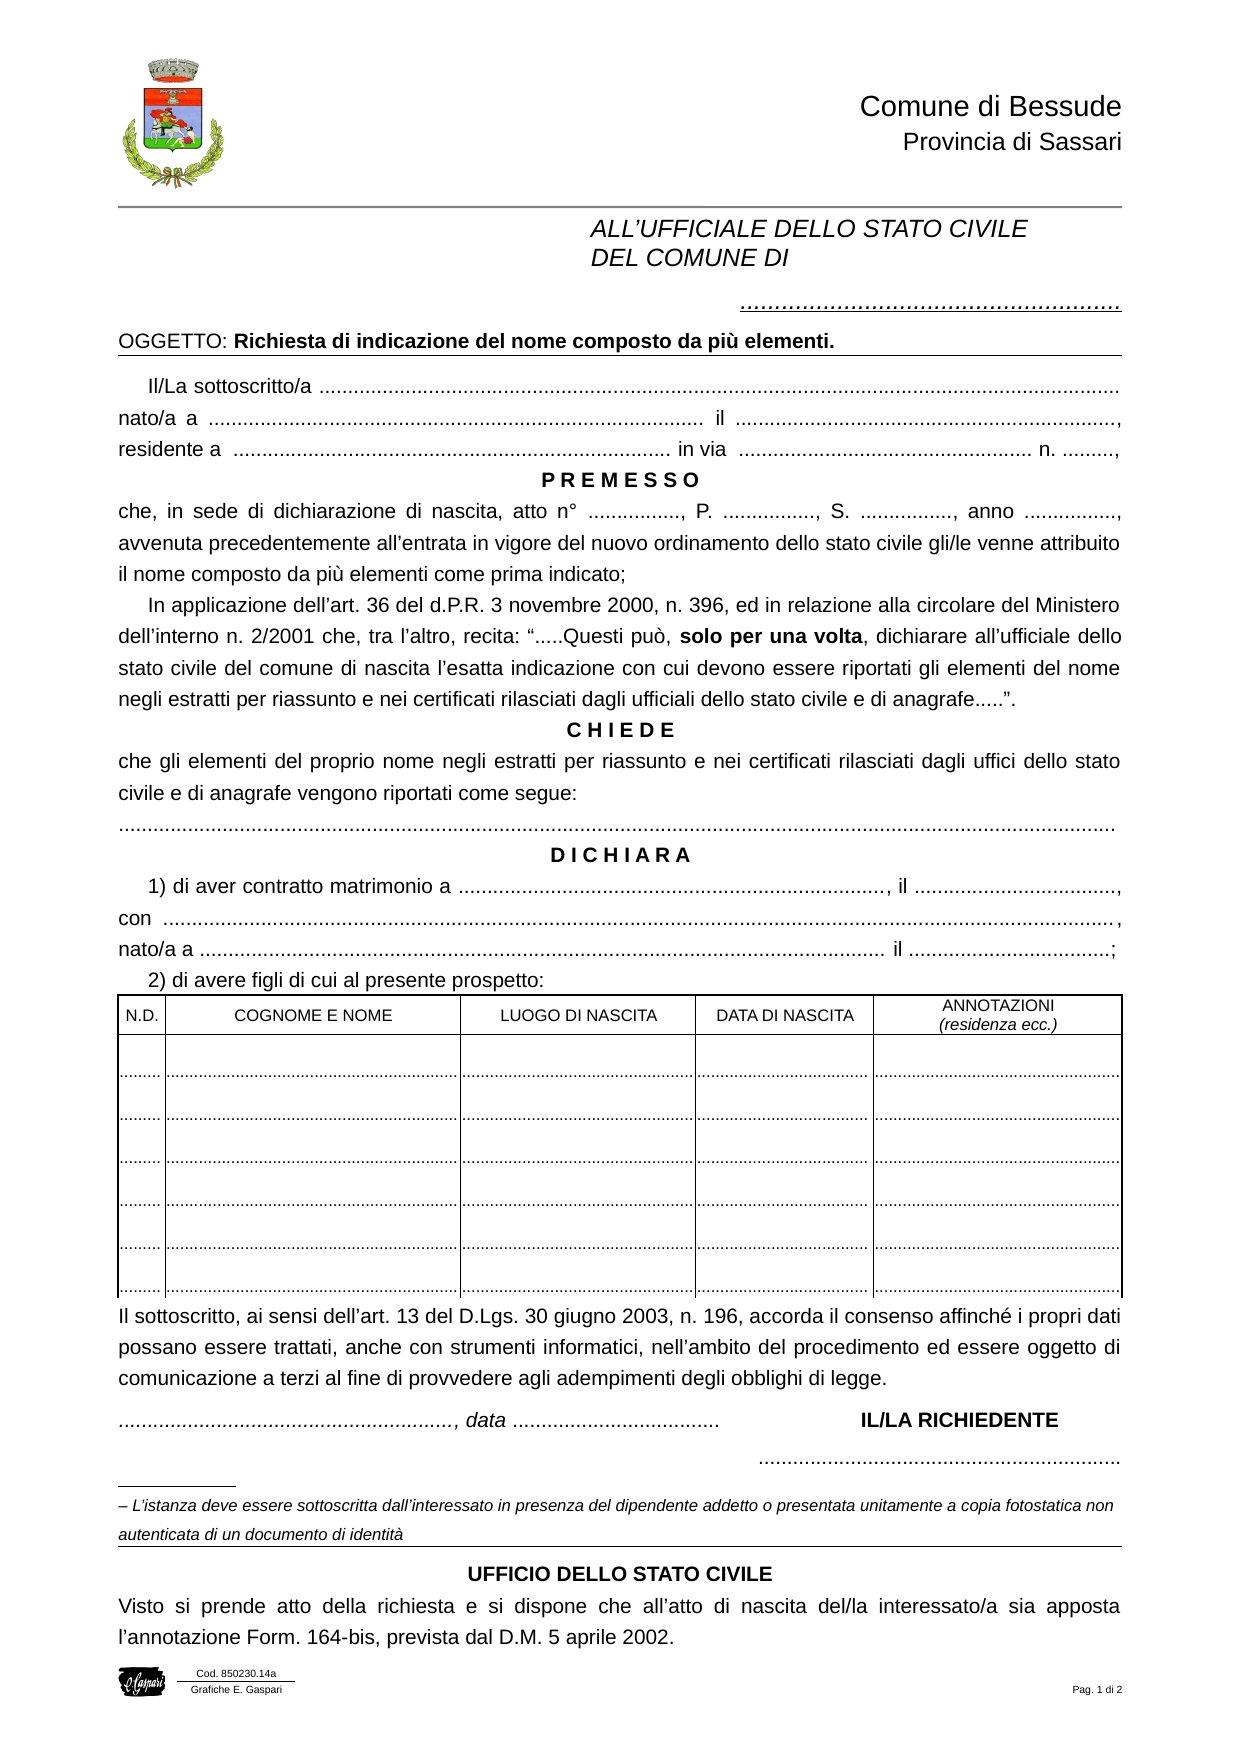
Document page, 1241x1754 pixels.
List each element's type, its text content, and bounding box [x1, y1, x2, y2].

table_header N.D. [119, 996, 165, 1034]
text D I C H I A R A [118, 837, 1122, 869]
text Comune di Bessude [224, 89, 1122, 122]
table_header DATA DI NASCITA [696, 996, 873, 1034]
text DEL COMUNE DI [591, 243, 1081, 271]
text In applicazione dell’art. 36 del d.P.R. 3 novembre 2000, n. 396, ed in relazione alla circolare del Ministero dell’interno n. 2/2001 che, tra l’altro, recita: “.....Questi può, solo per una volta, dichiarare all’ufficiale dello stato civile del comune di nascita l’esatta indicazione con cui devono essere riportati gli elementi del nome negli estratti per riassunto e nei certificati rilasciati dagli ufficiali dello stato civile e di anagrafe.....”. [118, 587, 1122, 712]
picture [118, 1666, 166, 1697]
text ............................................................................................................................................................................. [118, 806, 1122, 837]
text Il sottoscritto, ai sensi dell’art. 13 del D.Lgs. 30 giugno 2003, n. 196, accorda il consenso affinché i propri dati possano essere trattati, anche con strumenti informatici, nell’ambito del procedimento ed essere oggetto di comunicazione a terzi al fine di provvedere agli adempimenti degli obblighi di legge. [118, 1298, 1122, 1392]
table_header COGNOME E NOME [166, 996, 460, 1034]
table_header ANNOTAZIONI (residenza ecc.) [874, 996, 1121, 1034]
text ....................................................... [591, 286, 1122, 315]
table_cell ..................................................... ..................................................... ..................................................... ..................................................... ..................................................... ..................................................... [874, 1035, 1121, 1298]
table_cell ......... ......... ......... ......... ......... ......... [119, 1035, 165, 1298]
text ALL’UFFICIALE DELLO STATO CIVILE [591, 214, 1081, 243]
text Visto si prende atto della richiesta e si dispone che all’atto di nascita del/la interessato/a sia apposta l’annotazione Form. 164-bis, prevista dal D.M. 5 aprile 2002. [118, 1588, 1122, 1651]
text che gli elementi del proprio nome negli estratti per riassunto e nei certificati rilasciati dagli uffici dello stato civile e di anagrafe vengono riportati come segue: [118, 744, 1122, 806]
table_cell ............................................................... ............................................................... ............................................................... ............................................................... ............................................................... ............................................................... [166, 1035, 460, 1298]
table_header LUOGO DI NASCITA [461, 996, 695, 1034]
text ............................................................... [118, 1445, 1122, 1469]
subtitle P R E M E S S O [118, 462, 1122, 494]
table_cell ..................................... ..................................... ..................................... ..................................... ..................................... ..................................... [696, 1035, 873, 1298]
text 1) di aver contratto matrimonio a .........................................................................., il ..................................., con ....................................................................................................................................................................., nato/a a ....................................................................................................................... il ...................................; [118, 869, 1122, 962]
text Il/La sottoscritto/a ........................................................................................................................................... nato/a a ...................................................................................... il .................................................................., residente a ............................................................................ in via ................................................... n. ........., [118, 369, 1122, 462]
text che, in sede di dichiarazione di nascita, atto n° ................, P. ................, S. ................, anno ................, avvenuta precedentemente all’entrata in vigore del nuovo ordinamento dello stato civile gli/le venne attribuito il nome composto da più elementi come prima indicato; [118, 494, 1122, 587]
text Provincia di Sassari [224, 127, 1122, 156]
text – L’istanza deve essere sottoscritta dall’interessato in presenza del dipendente addetto o presentata unitamente a copia fotostatica non autenticata di un documento di identità [118, 1496, 1122, 1546]
text .........................................................., data .................................... IL/LA RICHIEDENTE [119, 1404, 1122, 1433]
text 2) di avere figli di cui al presente prospetto: [118, 962, 1122, 994]
text UFFICIO DELLO STATO CIVILE [118, 1557, 1122, 1588]
text OGGETTO: Richiesta di indicazione del nome composto da più elementi. [118, 329, 1122, 355]
picture [122, 58, 224, 189]
table_cell .................................................. .................................................. .................................................. .................................................. .................................................. .................................................. [461, 1035, 695, 1298]
subtitle C H I E D E [118, 712, 1122, 744]
